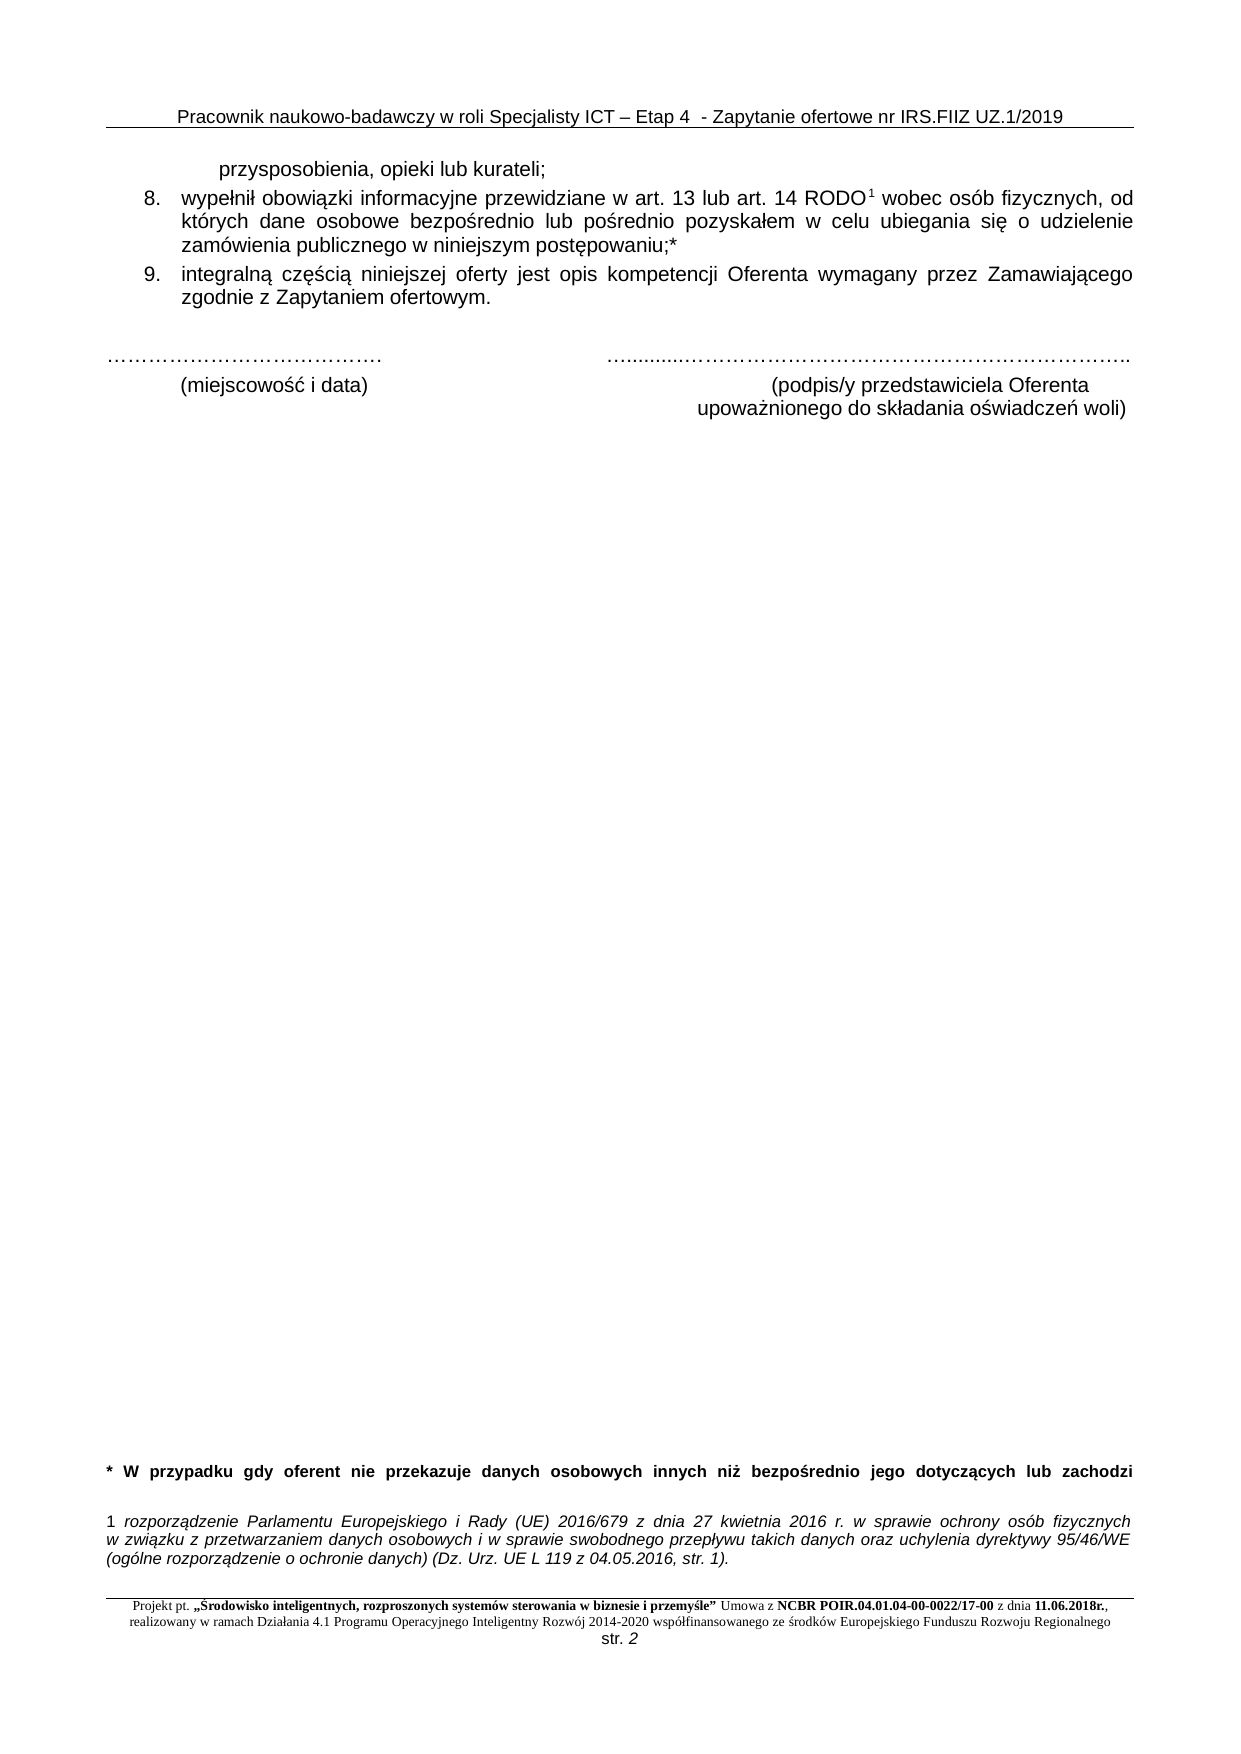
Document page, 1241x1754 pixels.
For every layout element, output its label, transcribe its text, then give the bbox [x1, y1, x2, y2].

list przysposobienia, opieki lub kurateli; [181, 158, 1134, 181]
list integralną częścią niniejszej oferty jest opis kompetencji Oferenta wymagany przez Zamawiającego zgodnie z Zapytaniem ofertowym. [144, 263, 1134, 309]
text * W przypadku gdy oferent nie przekazuje danych osobowych innych niż bezpośrednio jego dotyczących lub zachodzi [106, 1463, 1134, 1481]
text (miejscowość i data) (podpis/y przedstawiciela Oferenta upoważnionego do składania oświadczeń woli) [180, 373, 1134, 420]
list rozporządzenie Parlamentu Europejskiego i Rady (UE) 2016/679 z dnia 27 kwietnia 2016 r. w sprawie ochrony osób fizycznych w związku z przetwarzaniem danych osobowych i w sprawie swobodnego przepływu takich danych oraz uchylenia dyrektywy 95/46/WE (ogólne rozporządzenie o ochronie danych) (Dz. Urz. UE L 119 z 04.05.2016, str. 1). [106, 1512, 1134, 1568]
list wypełnił obowiązki informacyjne przewidziane w art. 13 lub art. 14 RODO wobec osób fizycznych, od których dane osobowe bezpośrednio lub pośrednio pozyskałem w celu ubiegania się o udzielenie zamówienia publicznego w niniejszym postępowaniu;* [144, 187, 1134, 257]
text …………………………………. …..........……………………………………………………….. [106, 344, 1134, 367]
